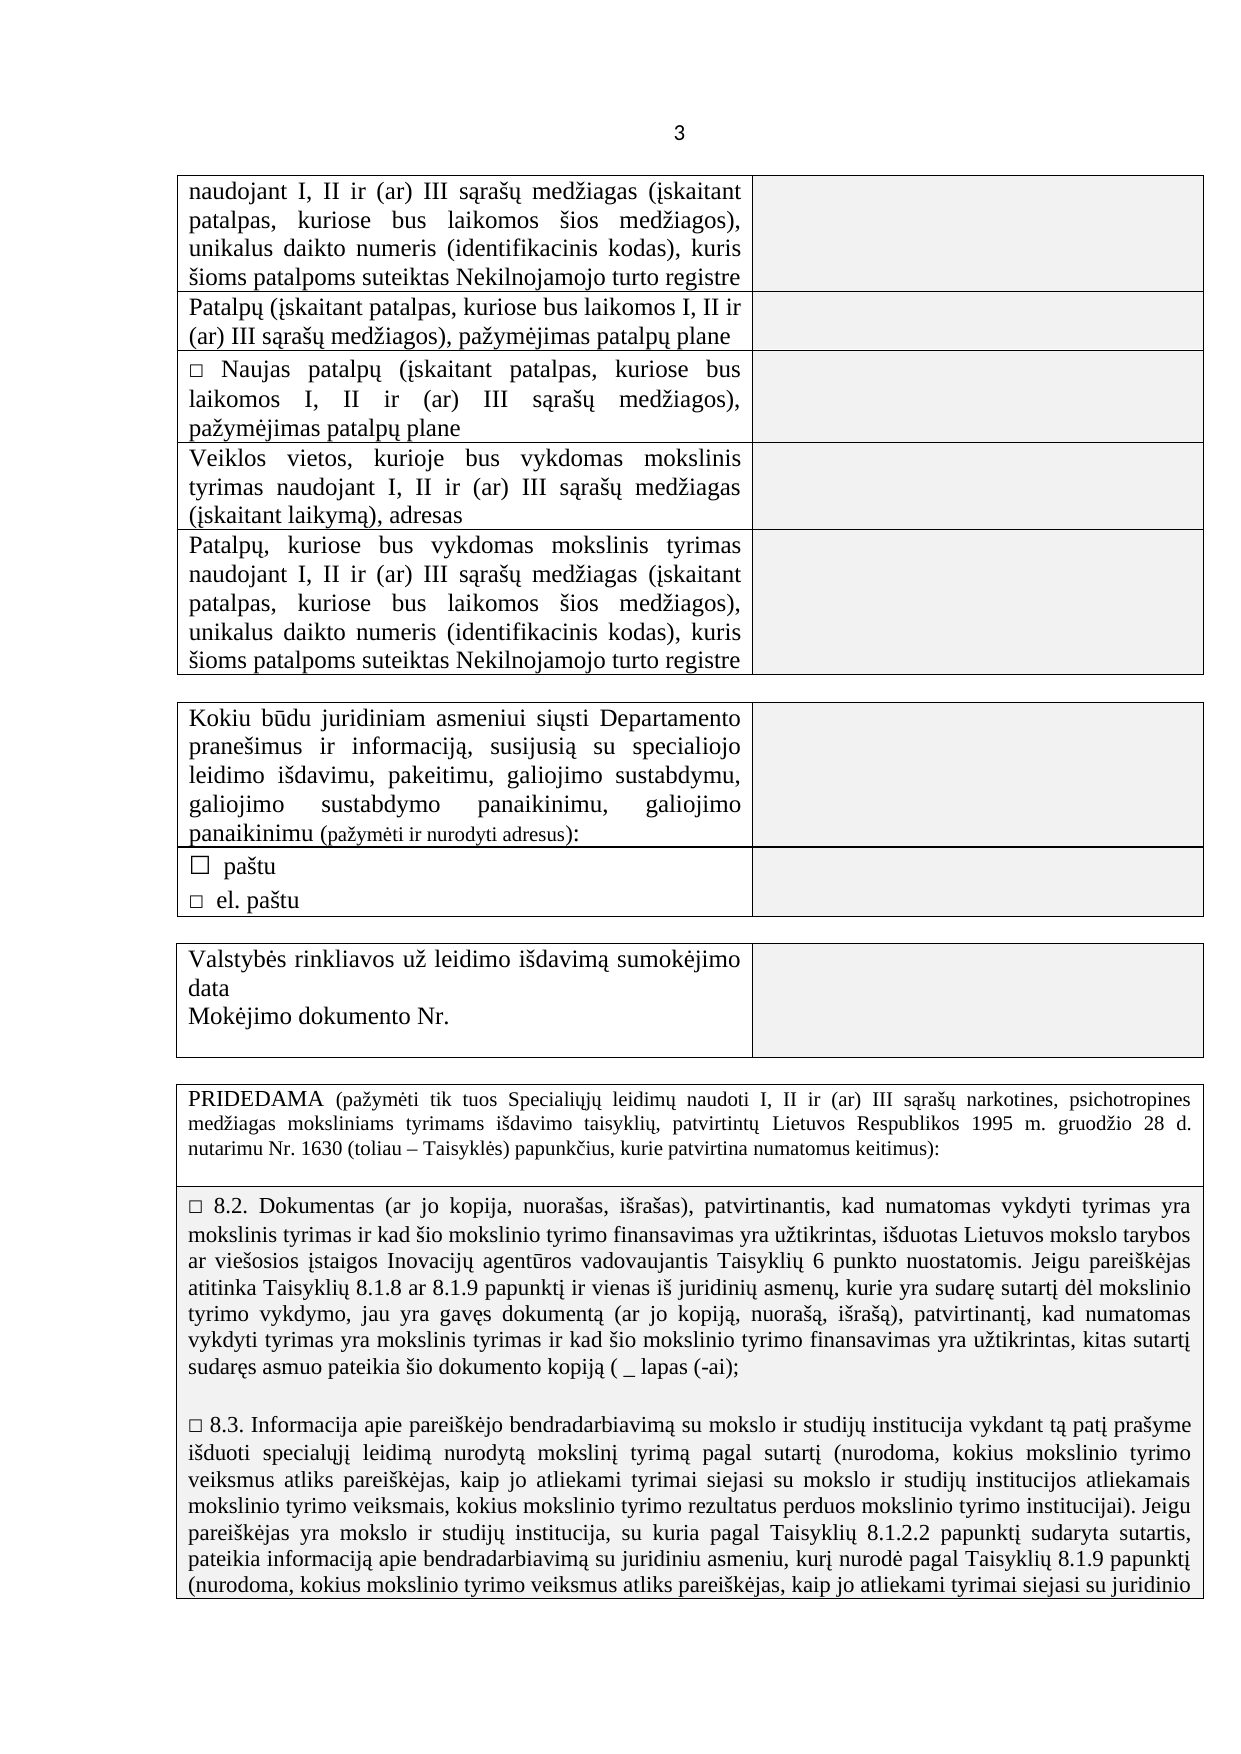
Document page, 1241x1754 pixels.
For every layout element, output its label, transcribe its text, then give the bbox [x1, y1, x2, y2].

table_cell Patalpų (įskaitant patalpas, kuriose bus laikomos I, II ir (ar) III sąrašų medžiagos), pažymėjimas patalpų plane [178, 292, 752, 349]
table_cell Patalpų, kuriose bus vykdomas mokslinis tyrimas naudojant I, II ir (ar) III sąrašų medžiagas (įskaitant patalpas, kuriose bus laikomos šios medžiagos), unikalus daikto numeris (identifikacinis kodas), kuris šioms patalpoms suteiktas Nekilnojamojo turto registre [178, 530, 752, 674]
table_cell [753, 292, 1203, 349]
table_header Kokiu būdu juridiniam asmeniui siųsti Departamento pranešimus ir informaciją, susijusią su specialiojo leidimo išdavimu, pakeitimu, galiojimo sustabdymu, galiojimo sustabdymo panaikinimu, galiojimo panaikinimu (pažymėti ir nurodyti adresus): [178, 703, 752, 846]
table_cell [753, 351, 1203, 442]
table_cell pridedama (pažymėti tik tuos Specialiųjų leidimų naudoti I, II ir (ar) III sąrašų narkotines, psichotropines medžiagas moksliniams tyrimams išdavimo taisyklių, patvirtintų Lietuvos Respublikos 1995 m. gruodžio 28 d. nutarimu Nr. 1630 (toliau – Taisyklės) papunkčius, kurie patvirtina numatomus keitimus): [177, 1085, 1203, 1186]
table_cell [753, 176, 1203, 291]
table_cell naudojant I, II ir (ar) III sąrašų medžiagas (įskaitant patalpas, kuriose bus laikomos šios medžiagos), unikalus daikto numeris (identifikacinis kodas), kuris šioms patalpoms suteiktas Nekilnojamojo turto registre [178, 176, 752, 291]
table_cell [753, 443, 1203, 529]
table_cell ☐ paštu ☐ el. paštu [178, 848, 752, 916]
table_header [753, 703, 1203, 846]
table_header Valstybės rinkliavos už leidimo išdavimą sumokėjimo data Mokėjimo dokumento Nr. [177, 944, 752, 1057]
table_cell Veiklos vietos, kurioje bus vykdomas mokslinis tyrimas naudojant I, II ir (ar) III sąrašų medžiagas (įskaitant laikymą), adresas [178, 443, 752, 529]
table_cell [177, 1058, 1204, 1084]
table_cell ☐ Naujas patalpų (įskaitant patalpas, kuriose bus laikomos I, II ir (ar) III sąrašų medžiagos), pažymėjimas patalpų plane [178, 351, 752, 442]
table_cell [753, 848, 1203, 916]
table_cell ☐ 8.2. Dokumentas (ar jo kopija, nuorašas, išrašas), patvirtinantis, kad numatomas vykdyti tyrimas yra mokslinis tyrimas ir kad šio mokslinio tyrimo finansavimas yra užtikrintas, išduotas Lietuvos mokslo tarybos ar viešosios įstaigos Inovacijų agentūros vadovaujantis Taisyklių 6 punkto nuostatomis. Jeigu pareiškėjas atitinka Taisyklių 8.1.8 ar 8.1.9 papunktį ir vienas iš juridinių asmenų, kurie yra sudarę sutartį dėl mokslinio tyrimo vykdymo, jau yra gavęs dokumentą (ar jo kopiją, nuorašą, išrašą), patvirtinantį, kad numatomas vykdyti tyrimas yra mokslinis tyrimas ir kad šio mokslinio tyrimo finansavimas yra užtikrintas, kitas sutartį sudaręs asmuo pateikia šio dokumento kopiją ( _ lapas (-ai); ☐ 8.3. Informacija apie pareiškėjo bendradarbiavimą su mokslo ir studijų institucija vykdant tą patį prašyme išduoti specialųjį leidimą nurodytą mokslinį tyrimą pagal sutartį (nurodoma, kokius mokslinio tyrimo veiksmus atliks pareiškėjas, kaip jo atliekami tyrimai siejasi su mokslo ir studijų institucijos atliekamais mokslinio tyrimo veiksmais, kokius mokslinio tyrimo rezultatus perduos mokslinio tyrimo institucijai). Jeigu pareiškėjas yra mokslo ir studijų institucija, su kuria pagal Taisyklių 8.1.2.2 papunktį sudaryta sutartis, pateikia informaciją apie bendradarbiavimą su juridiniu asmeniu, kurį nurodė pagal Taisyklių 8.1.9 papunktį (nurodoma, kokius mokslinio tyrimo veiksmus atliks pareiškėjas, kaip jo atliekami tyrimai siejasi su juridinio [177, 1187, 1203, 1598]
table_cell [753, 530, 1203, 674]
table_header [753, 944, 1203, 1057]
